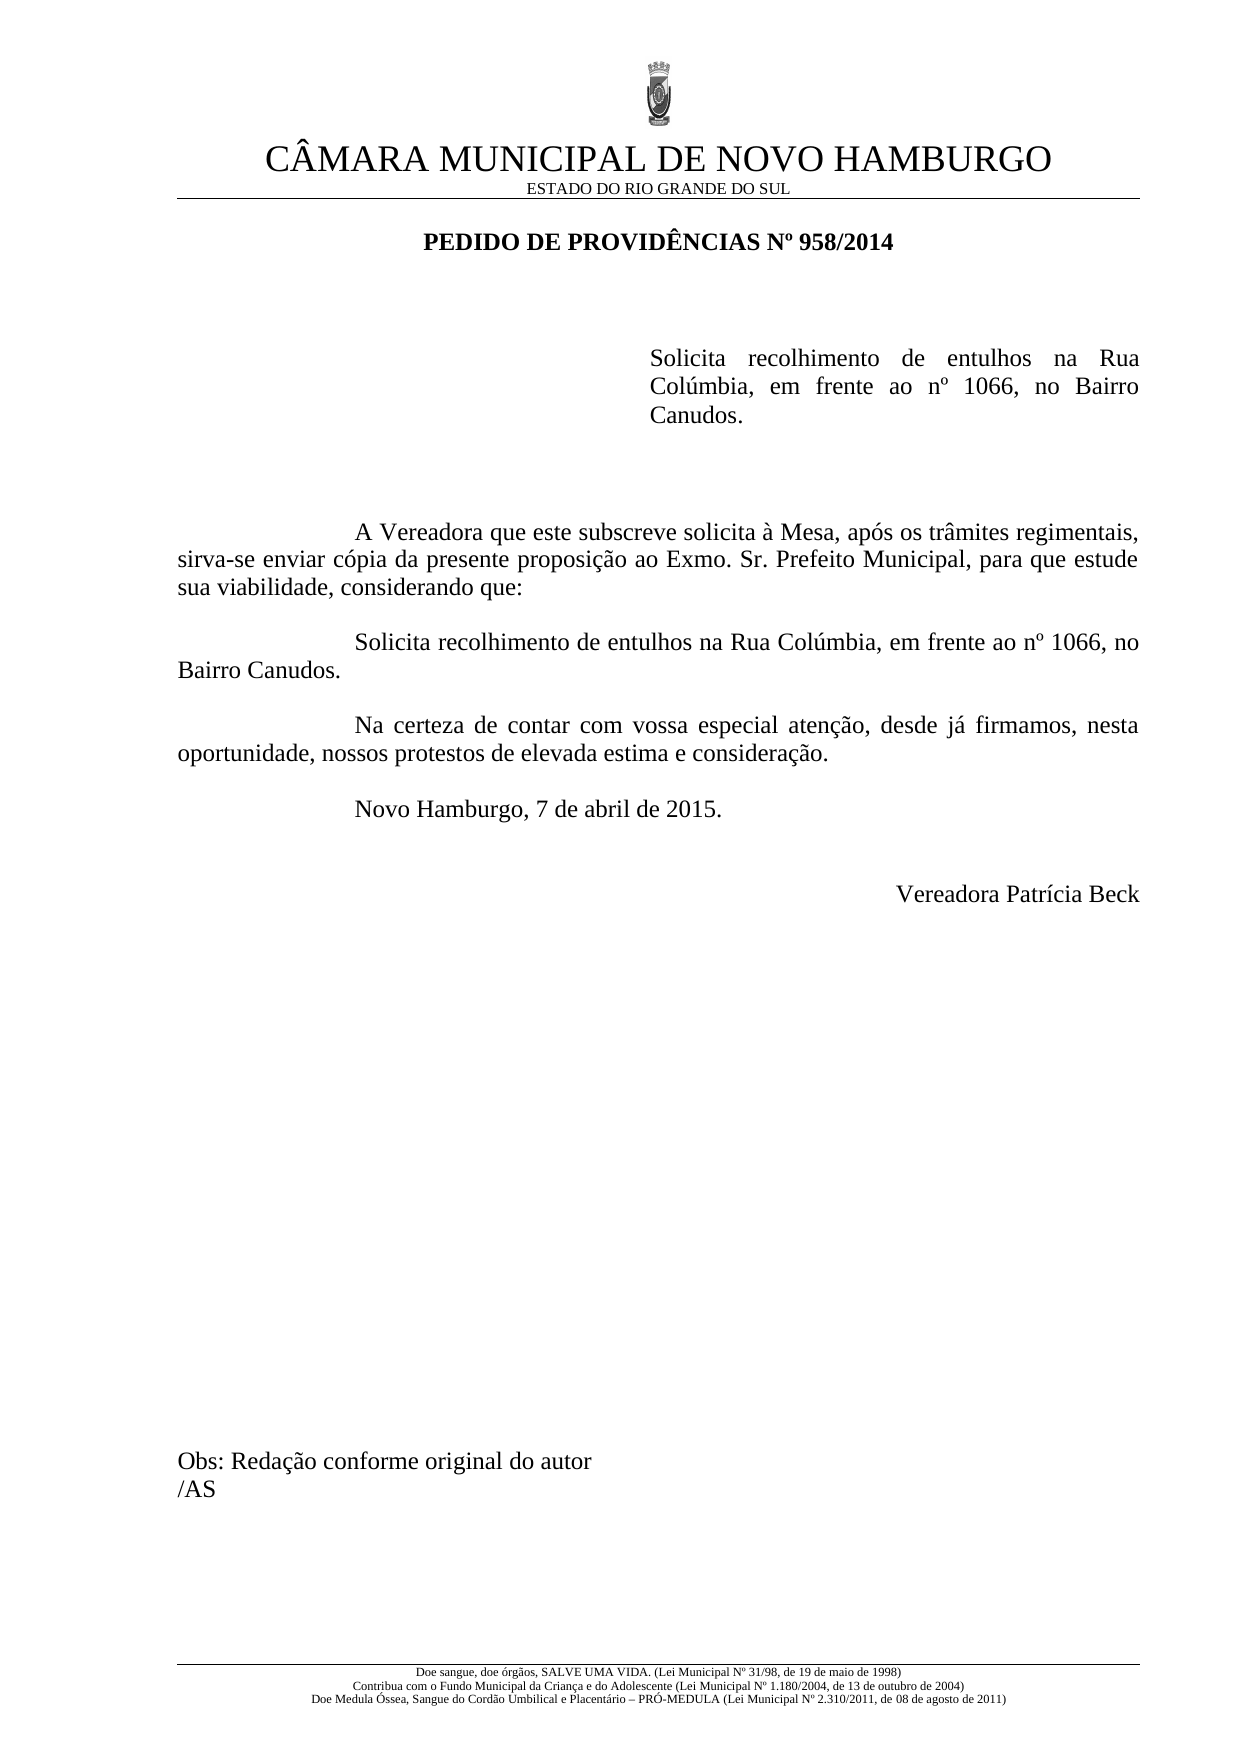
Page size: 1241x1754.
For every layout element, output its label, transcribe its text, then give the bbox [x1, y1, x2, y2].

text PEDIDO DE PROVIDÊNCIAS Nº 958/2014 [177, 228, 1140, 256]
list Solicita recolhimento de entulhos na Rua Colúmbia, em frente ao nº 1066, no Bairro Canudos. [649, 344, 1140, 429]
text /AS [177, 1475, 1140, 1503]
text Na certeza de contar com vossa especial atenção, desde já firmamos, nesta oportunidade, nossos protestos de elevada estima e consideração. [177, 712, 1140, 767]
text Obs: Redação conforme original do autor [177, 1447, 1140, 1475]
text Novo Hamburgo, 7 de abril de 2015. [177, 795, 1140, 822]
text Solicita recolhimento de entulhos na Rua Colúmbia, em frente ao nº 1066, no Bairro Canudos. [177, 628, 1140, 684]
text Vereadora Patrícia Beck [177, 880, 1140, 907]
text A Vereadora que este subscreve solicita à Mesa, após os trâmites regimentais, sirva-se enviar cópia da presente proposição ao Exmo. Sr. Prefeito Municipal, para que estude sua viabilidade, considerando que: [177, 518, 1140, 601]
